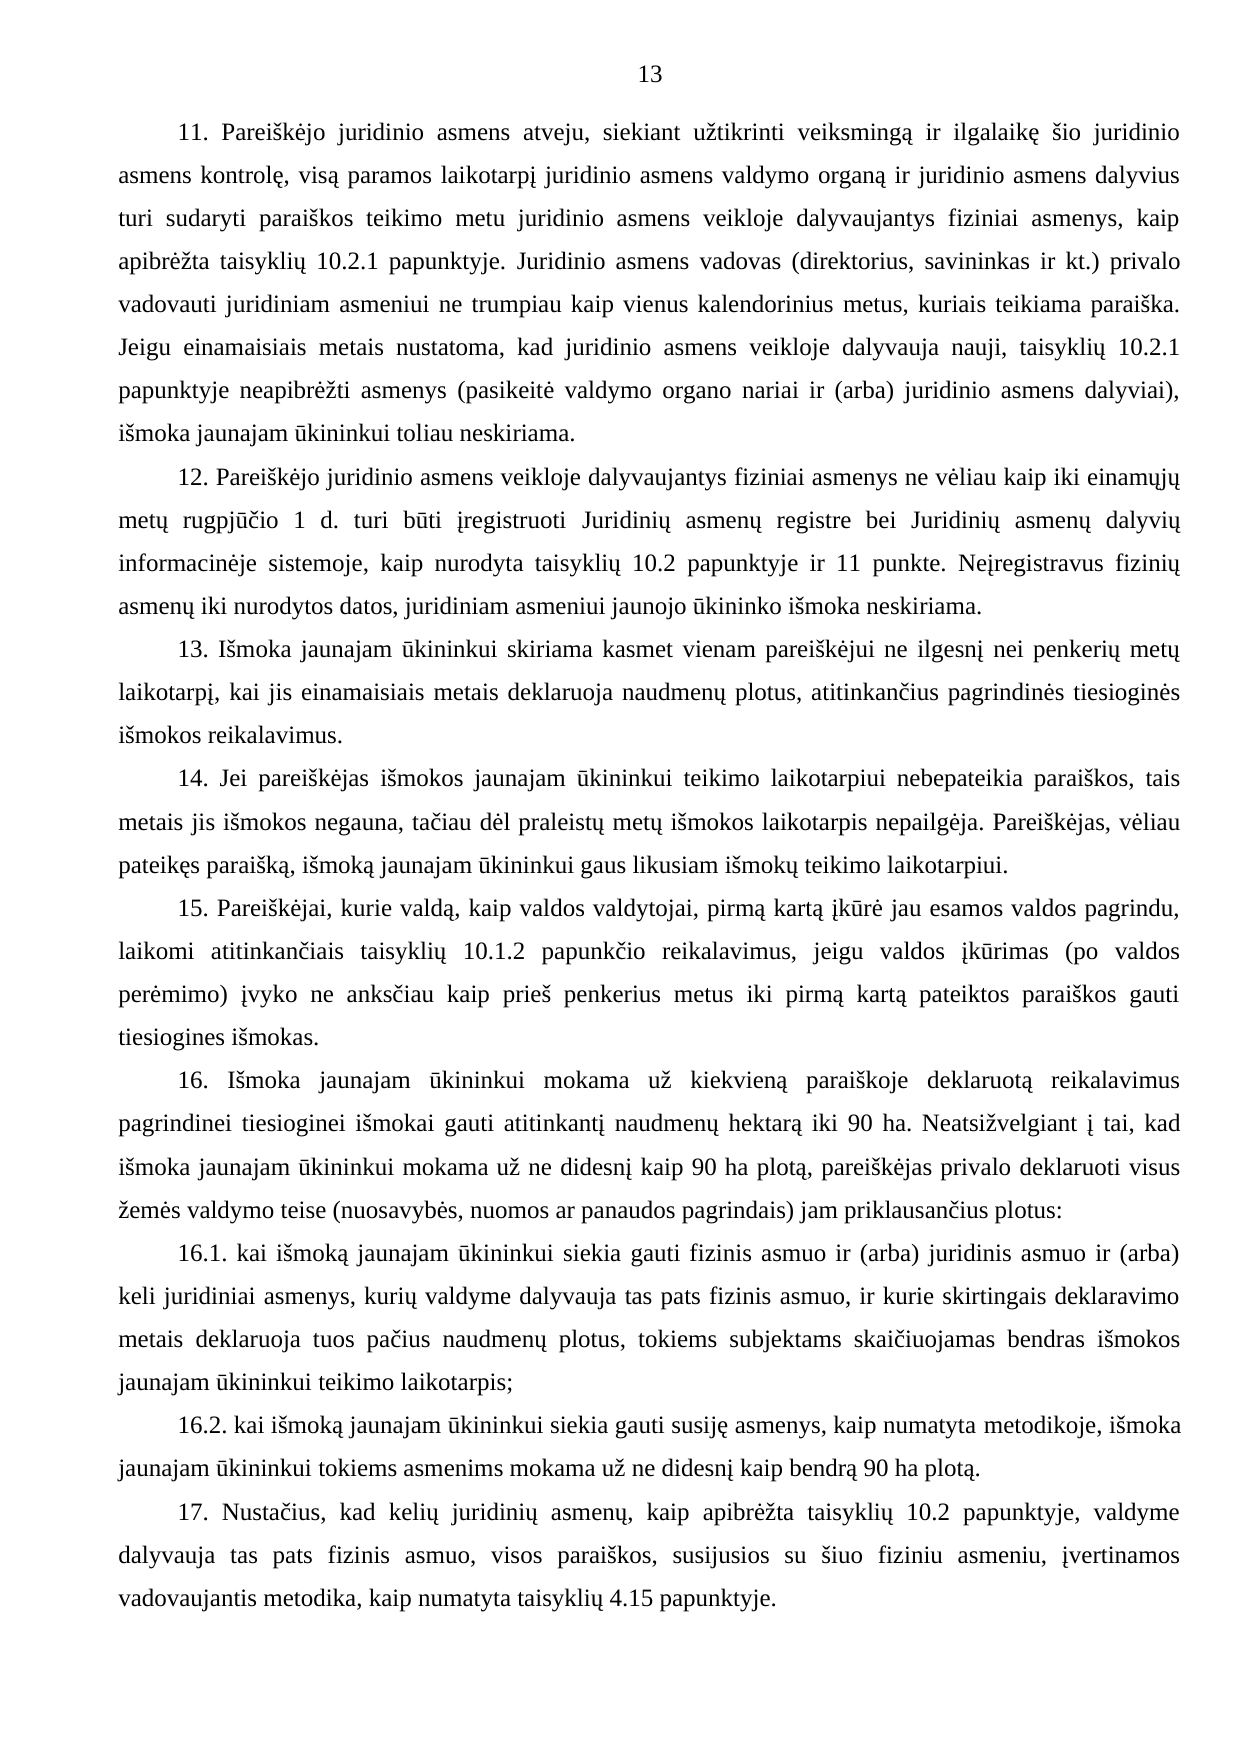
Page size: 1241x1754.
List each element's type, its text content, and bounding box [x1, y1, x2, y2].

text 13. Išmoka jaunajam ūkininkui skiriama kasmet vienam pareiškėjui ne ilgesnį nei penkerių metų laikotarpį, kai jis einamaisiais metais deklaruoja naudmenų plotus, atitinkančius pagrindinės tiesioginės išmokos reikalavimus. [118, 634, 1181, 749]
text 11. Pareiškėjo juridinio asmens atveju, siekiant užtikrinti veiksmingą ir ilgalaikę šio juridinio asmens kontrolę, visą paramos laikotarpį juridinio asmens valdymo organą ir juridinio asmens dalyvius turi sudaryti paraiškos teikimo metu juridinio asmens veikloje dalyvaujantys fiziniai asmenys, kaip apibrėžta taisyklių 10.2.1 papunktyje. Juridinio asmens vadovas (direktorius, savininkas ir kt.) privalo vadovauti juridiniam asmeniui ne trumpiau kaip vienus kalendorinius metus, kuriais teikiama paraiška. Jeigu einamaisiais metais nustatoma, kad juridinio asmens veikloje dalyvauja nauji, taisyklių 10.2.1 papunktyje neapibrėžti asmenys (pasikeitė valdymo organo nariai ir (arba) juridinio asmens dalyviai), išmoka jaunajam ūkininkui toliau neskiriama. [118, 117, 1181, 447]
text 16.2. kai išmoką jaunajam ūkininkui siekia gauti susiję asmenys, kaip numatyta metodikoje, išmoka jaunajam ūkininkui tokiems asmenims mokama už ne didesnį kaip bendrą 90 ha plotą. [118, 1410, 1181, 1482]
text 14. Jei pareiškėjas išmokos jaunajam ūkininkui teikimo laikotarpiui nebepateikia paraiškos, tais metais jis išmokos negauna, tačiau dėl praleistų metų išmokos laikotarpis nepailgėja. Pareiškėjas, vėliau pateikęs paraišką, išmoką jaunajam ūkininkui gaus likusiam išmokų teikimo laikotarpiui. [118, 763, 1181, 878]
text 17. Nustačius, kad kelių juridinių asmenų, kaip apibrėžta taisyklių 10.2 papunktyje, valdyme dalyvauja tas pats fizinis asmuo, visos paraiškos, susijusios su šiuo fiziniu asmeniu, įvertinamos vadovaujantis metodika, kaip numatyta taisyklių 4.15 papunktyje. [118, 1497, 1181, 1612]
text 16.1. kai išmoką jaunajam ūkininkui siekia gauti fizinis asmuo ir (arba) juridinis asmuo ir (arba) keli juridiniai asmenys, kurių valdyme dalyvauja tas pats fizinis asmuo, ir kurie skirtingais deklaravimo metais deklaruoja tuos pačius naudmenų plotus, tokiems subjektams skaičiuojamas bendras išmokos jaunajam ūkininkui teikimo laikotarpis; [118, 1238, 1181, 1396]
text 12. Pareiškėjo juridinio asmens veikloje dalyvaujantys fiziniai asmenys ne vėliau kaip iki einamųjų metų rugpjūčio 1 d. turi būti įregistruoti Juridinių asmenų registre bei Juridinių asmenų dalyvių informacinėje sistemoje, kaip nurodyta taisyklių 10.2 papunktyje ir 11 punkte. Neįregistravus fizinių asmenų iki nurodytos datos, juridiniam asmeniui jaunojo ūkininko išmoka neskiriama. [118, 462, 1181, 620]
text 15. Pareiškėjai, kurie valdą, kaip valdos valdytojai, pirmą kartą įkūrė jau esamos valdos pagrindu, laikomi atitinkančiais taisyklių 10.1.2 papunkčio reikalavimus, jeigu valdos įkūrimas (po valdos perėmimo) įvyko ne anksčiau kaip prieš penkerius metus iki pirmą kartą pateiktos paraiškos gauti tiesiogines išmokas. [118, 893, 1181, 1051]
text 16. Išmoka jaunajam ūkininkui mokama už kiekvieną paraiškoje deklaruotą reikalavimus pagrindinei tiesioginei išmokai gauti atitinkantį naudmenų hektarą iki 90 ha. Neatsižvelgiant į tai, kad išmoka jaunajam ūkininkui mokama už ne didesnį kaip 90 ha plotą, pareiškėjas privalo deklaruoti visus žemės valdymo teise (nuosavybės, nuomos ar panaudos pagrindais) jam priklausančius plotus: [118, 1065, 1181, 1223]
